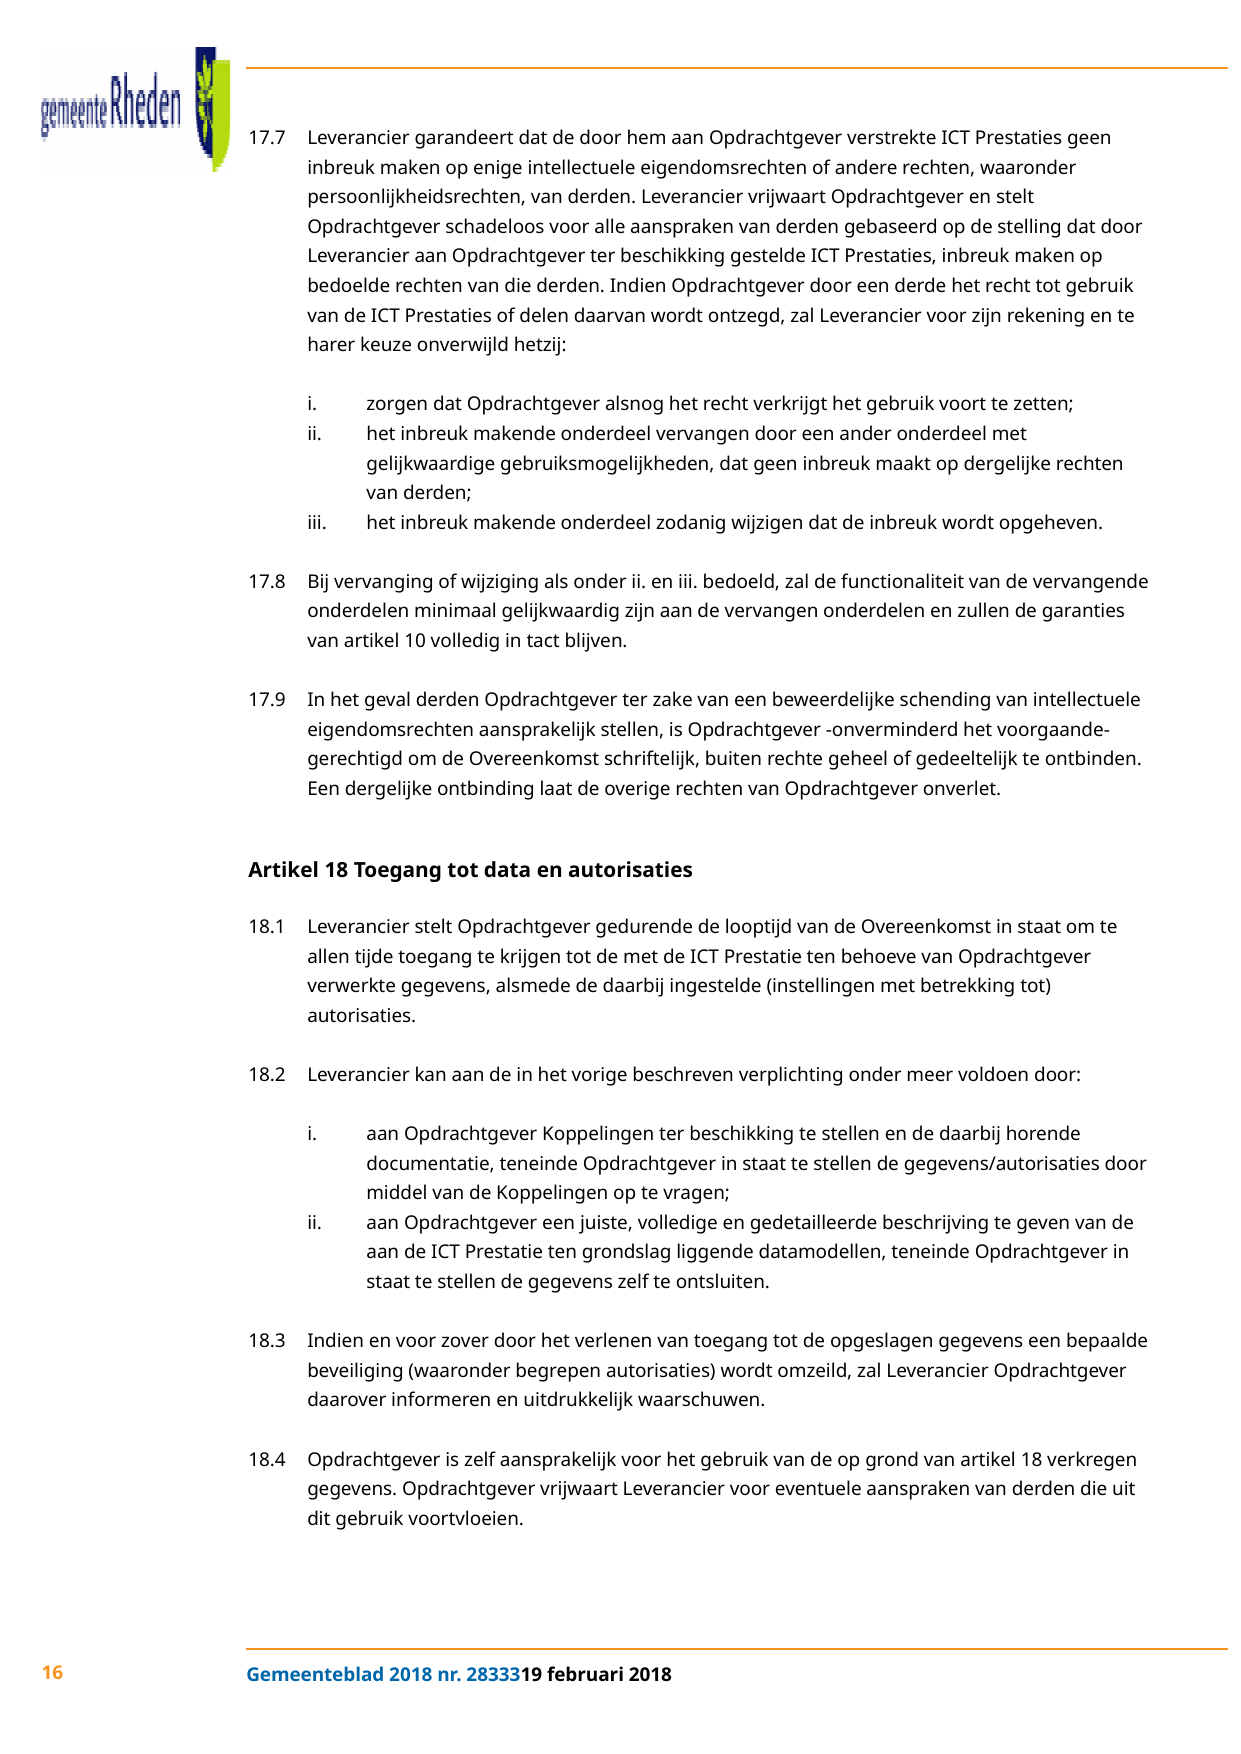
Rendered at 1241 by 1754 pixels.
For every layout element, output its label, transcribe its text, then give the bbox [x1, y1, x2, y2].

list Leverancier garandeert dat de door hem aan Opdrachtgever verstrekte ICT Prestaties geen inbreuk maken op enige intellectuele eigendomsrechten of andere rechten, waaronder persoonlijkheidsrechten, van derden. Leverancier vrijwaart Opdrachtgever en stelt Opdrachtgever schadeloos voor alle aanspraken van derden gebaseerd op de stelling dat door Leverancier aan Opdrachtgever ter beschikking gestelde ICT Prestaties, inbreuk maken op bedoelde rechten van die derden. Indien Opdrachtgever door een derde het recht tot gebruik van de ICT Prestaties of delen daarvan wordt ontzegd, zal Leverancier voor zijn rekening en te harer keuze onverwijld hetzij: [248, 124, 1152, 357]
list het inbreuk makende onderdeel zodanig wijzigen dat de inbreuk wordt opgeheven. [307, 509, 1152, 535]
list Bij vervanging of wijziging als onder ii. en iii. bedoeld, zal de functionaliteit van de vervangende onderdelen minimaal gelijkwaardig zijn aan de vervangen onderdelen en zullen de garanties van artikel 10 volledig in tact blijven. [248, 568, 1152, 653]
list zorgen dat Opdrachtgever alsnog het recht verkrijgt het gebruik voort te zetten; [307, 391, 1152, 416]
list aan Opdrachtgever Koppelingen ter beschikking te stellen en de daarbij horende documentatie, teneinde Opdrachtgever in staat te stellen de gegevens/autorisaties door middel van de Koppelingen op te vragen; [307, 1120, 1152, 1205]
list Indien en voor zover door het verlenen van toegang tot de opgeslagen gegevens een bepaalde beveiliging (waaronder begrepen autorisaties) wordt omzeild, zal Leverancier Opdrachtgever daarover informeren en uitdrukkelijk waarschuwen. [248, 1327, 1152, 1412]
list het inbreuk makende onderdeel vervangen door een ander onderdeel met gelijkwaardige gebruiksmogelijkheden, dat geen inbreuk maakt op dergelijke rechten van derden; [307, 420, 1152, 505]
list Leverancier stelt Opdrachtgever gedurende de looptijd van de Overeenkomst in staat om te allen tijde toegang te krijgen tot de met de ICT Prestatie ten behoeve van Opdrachtgever verwerkte gegevens, alsmede de daarbij ingestelde (instellingen met betrekking tot) autorisaties. [248, 913, 1152, 1028]
list Leverancier kan aan de in het vorige beschreven verplichting onder meer voldoen door: [248, 1061, 1152, 1087]
text Artikel 18 Toegang tot data en autorisaties [248, 855, 1152, 884]
list aan Opdrachtgever een juiste, volledige en gedetailleerde beschrijving te geven van de aan de ICT Prestatie ten grondslag liggende datamodellen, teneinde Opdrachtgever in staat te stellen de gegevens zelf te ontsluiten. [307, 1209, 1152, 1294]
list Opdrachtgever is zelf aansprakelijk voor het gebruik van de op grond van artikel 18 verkregen gegevens. Opdrachtgever vrijwaart Leverancier voor eventuele aanspraken van derden die uit dit gebruik voortvloeien. [248, 1446, 1152, 1531]
picture [41, 47, 231, 172]
list In het geval derden Opdrachtgever ter zake van een beweerdelijke schending van intellectuele eigendomsrechten aansprakelijk stellen, is Opdrachtgever -onverminderd het voorgaande- gerechtigd om de Overeenkomst schriftelijk, buiten rechte geheel of gedeeltelijk te ontbinden. Een dergelijke ontbinding laat de overige rechten van Opdrachtgever onverlet. [248, 686, 1152, 801]
